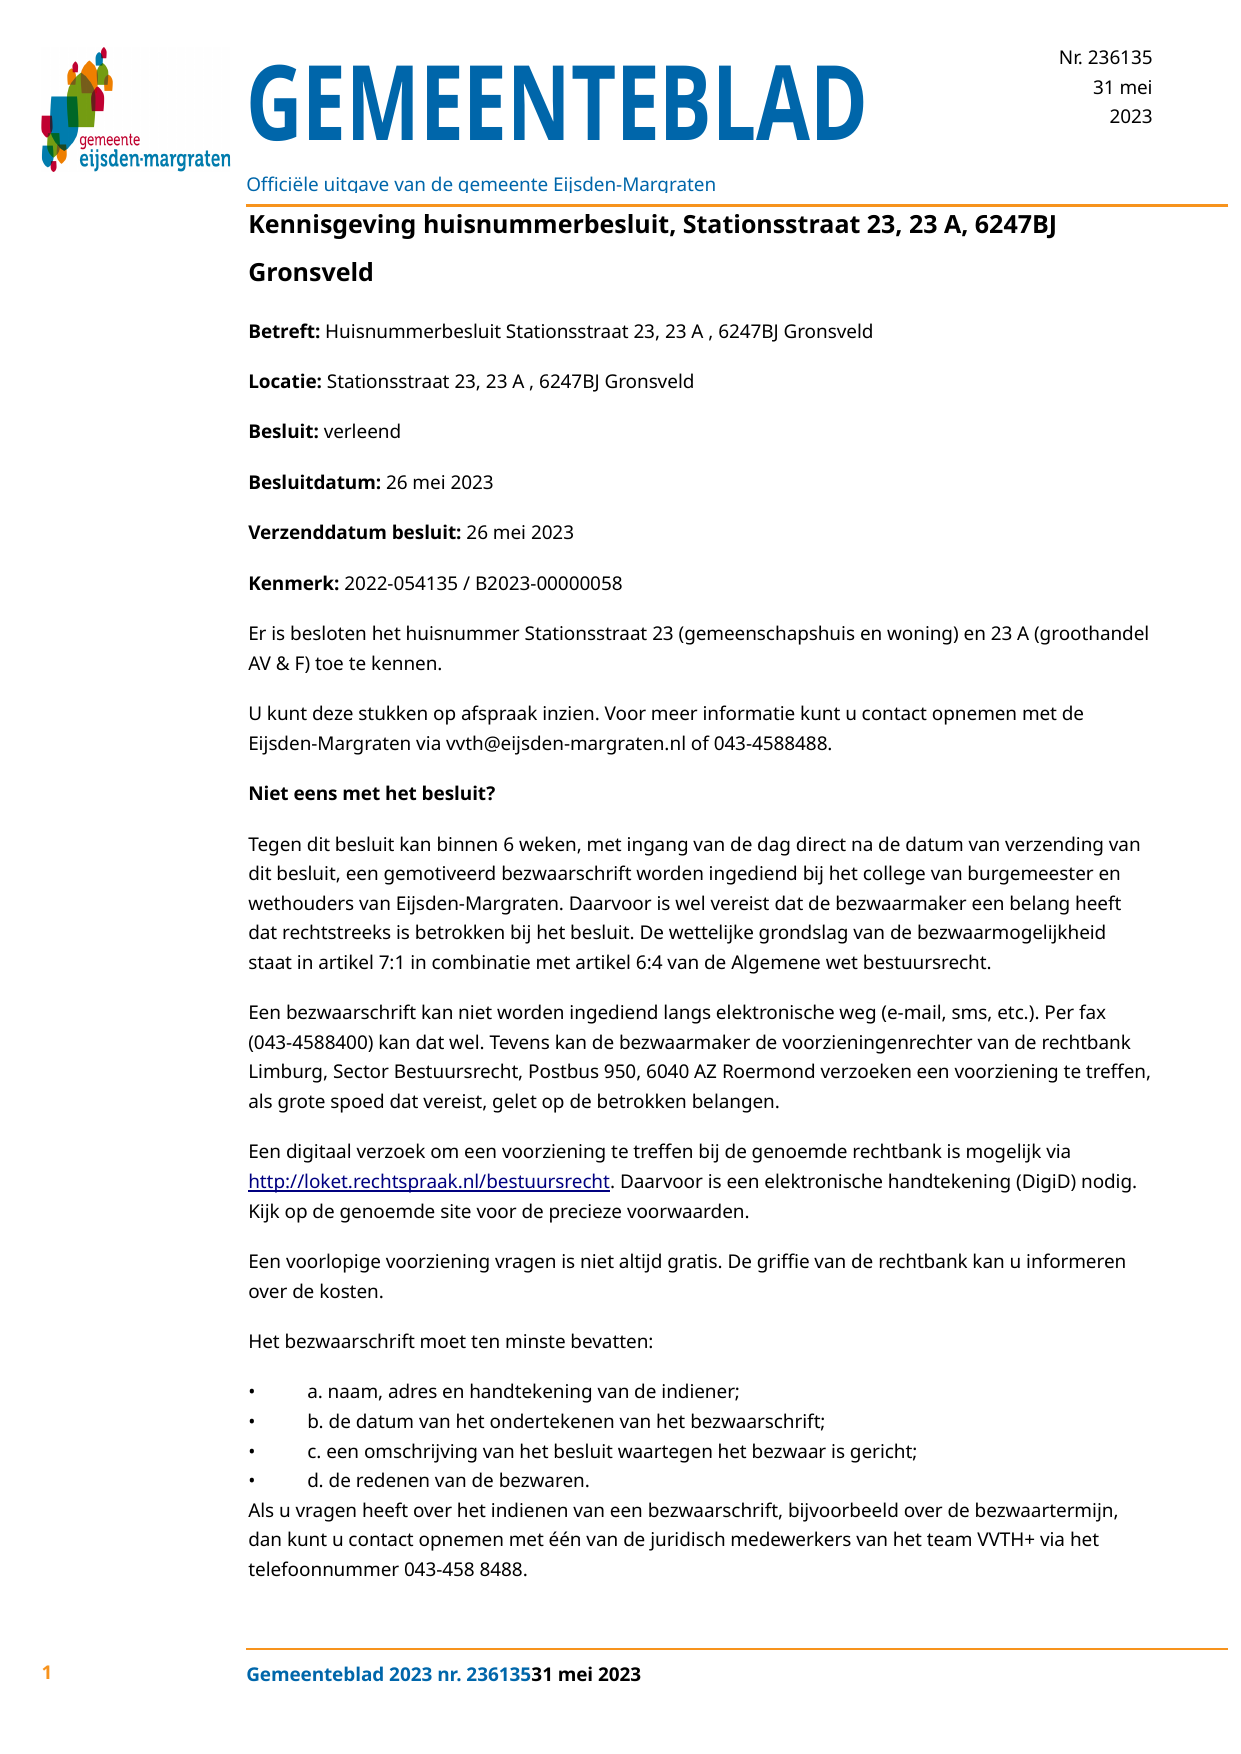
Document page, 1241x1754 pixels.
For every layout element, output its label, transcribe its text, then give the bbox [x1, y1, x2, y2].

picture [41, 47, 231, 172]
list d. de redenen van de bezwaren. [248, 1467, 1152, 1493]
list b. de datum van het ondertekenen van het bezwaarschrift; [248, 1408, 1152, 1434]
text Verzenddatum besluit: 26 mei 2023 [248, 519, 1152, 545]
text Niet eens met het besluit? [248, 780, 1152, 806]
text U kunt deze stukken op afspraak inzien. Voor meer informatie kunt u contact opnemen met de Eijsden-Margraten via vvth@eijsden-margraten.nl of 043-4588488. [248, 700, 1152, 756]
text Besluitdatum: 26 mei 2023 [248, 469, 1152, 495]
text Een bezwaarschrift kan niet worden ingediend langs elektronische weg (e-mail, sms, etc.). Per fax (043-4588400) kan dat wel. Tevens kan de bezwaarmaker de voorzieningenrechter van de rechtbank Limburg, Sector Bestuursrecht, Postbus 950, 6040 AZ Roermond verzoeken een voorziening te treffen, als grote spoed dat vereist, gelet op de betrokken belangen. [248, 999, 1152, 1114]
list a. naam, adres en handtekening van de indiener; [248, 1379, 1152, 1404]
list c. een omschrijving van het besluit waartegen het bezwaar is gericht; [248, 1438, 1152, 1464]
text Besluit: verleend [248, 419, 1152, 444]
text Kenmerk: 2022-054135 / B2023-00000058 [248, 570, 1152, 596]
text Tegen dit besluit kan binnen 6 weken, met ingang van de dag direct na de datum van verzending van dit besluit, een gemotiveerd bezwaarschrift worden ingediend bij het college van burgemeester en wethouders van Eijsden-Margraten. Daarvoor is wel vereist dat de bezwaarmaker een belang heeft dat rechtstreeks is betrokken bij het besluit. De wettelijke grondslag van de bezwaarmogelijkheid staat in artikel 7:1 in combinatie met artikel 6:4 van de Algemene wet bestuursrecht. [248, 831, 1152, 975]
text Betreft: Huisnummerbesluit Stationsstraat 23, 23 A , 6247BJ Gronsveld [248, 318, 1152, 344]
text Als u vragen heeft over het indienen van een bezwaarschrift, bijvoorbeeld over de bezwaartermijn, dan kunt u contact opnemen met één van de juridisch medewerkers van het team VVTH+ via het telefoonnummer 043-458 8488. [248, 1497, 1152, 1582]
text Een voorlopige voorziening vragen is niet altijd gratis. De griffie van de rechtbank kan u informeren over de kosten. [248, 1248, 1152, 1304]
text Locatie: Stationsstraat 23, 23 A , 6247BJ Gronsveld [248, 368, 1152, 394]
text Er is besloten het huisnummer Stationsstraat 23 (gemeenschapshuis en woning) en 23 A (groothandel AV & F) toe te kennen. [248, 620, 1152, 676]
text Kennisgeving huisnummerbesluit, Stationsstraat 23, 23 A, 6247BJ Gronsveld [248, 207, 1152, 288]
text Het bezwaarschrift moet ten minste bevatten: [248, 1328, 1152, 1354]
text Een digitaal verzoek om een voorziening te treffen bij de genoemde rechtbank is mogelijk via http://loket.rechtspraak.nl/bestuursrecht. Daarvoor is een elektronische handtekening (DigiD) nodig. Kijk op de genoemde site voor de precieze voorwaarden. [248, 1139, 1152, 1224]
